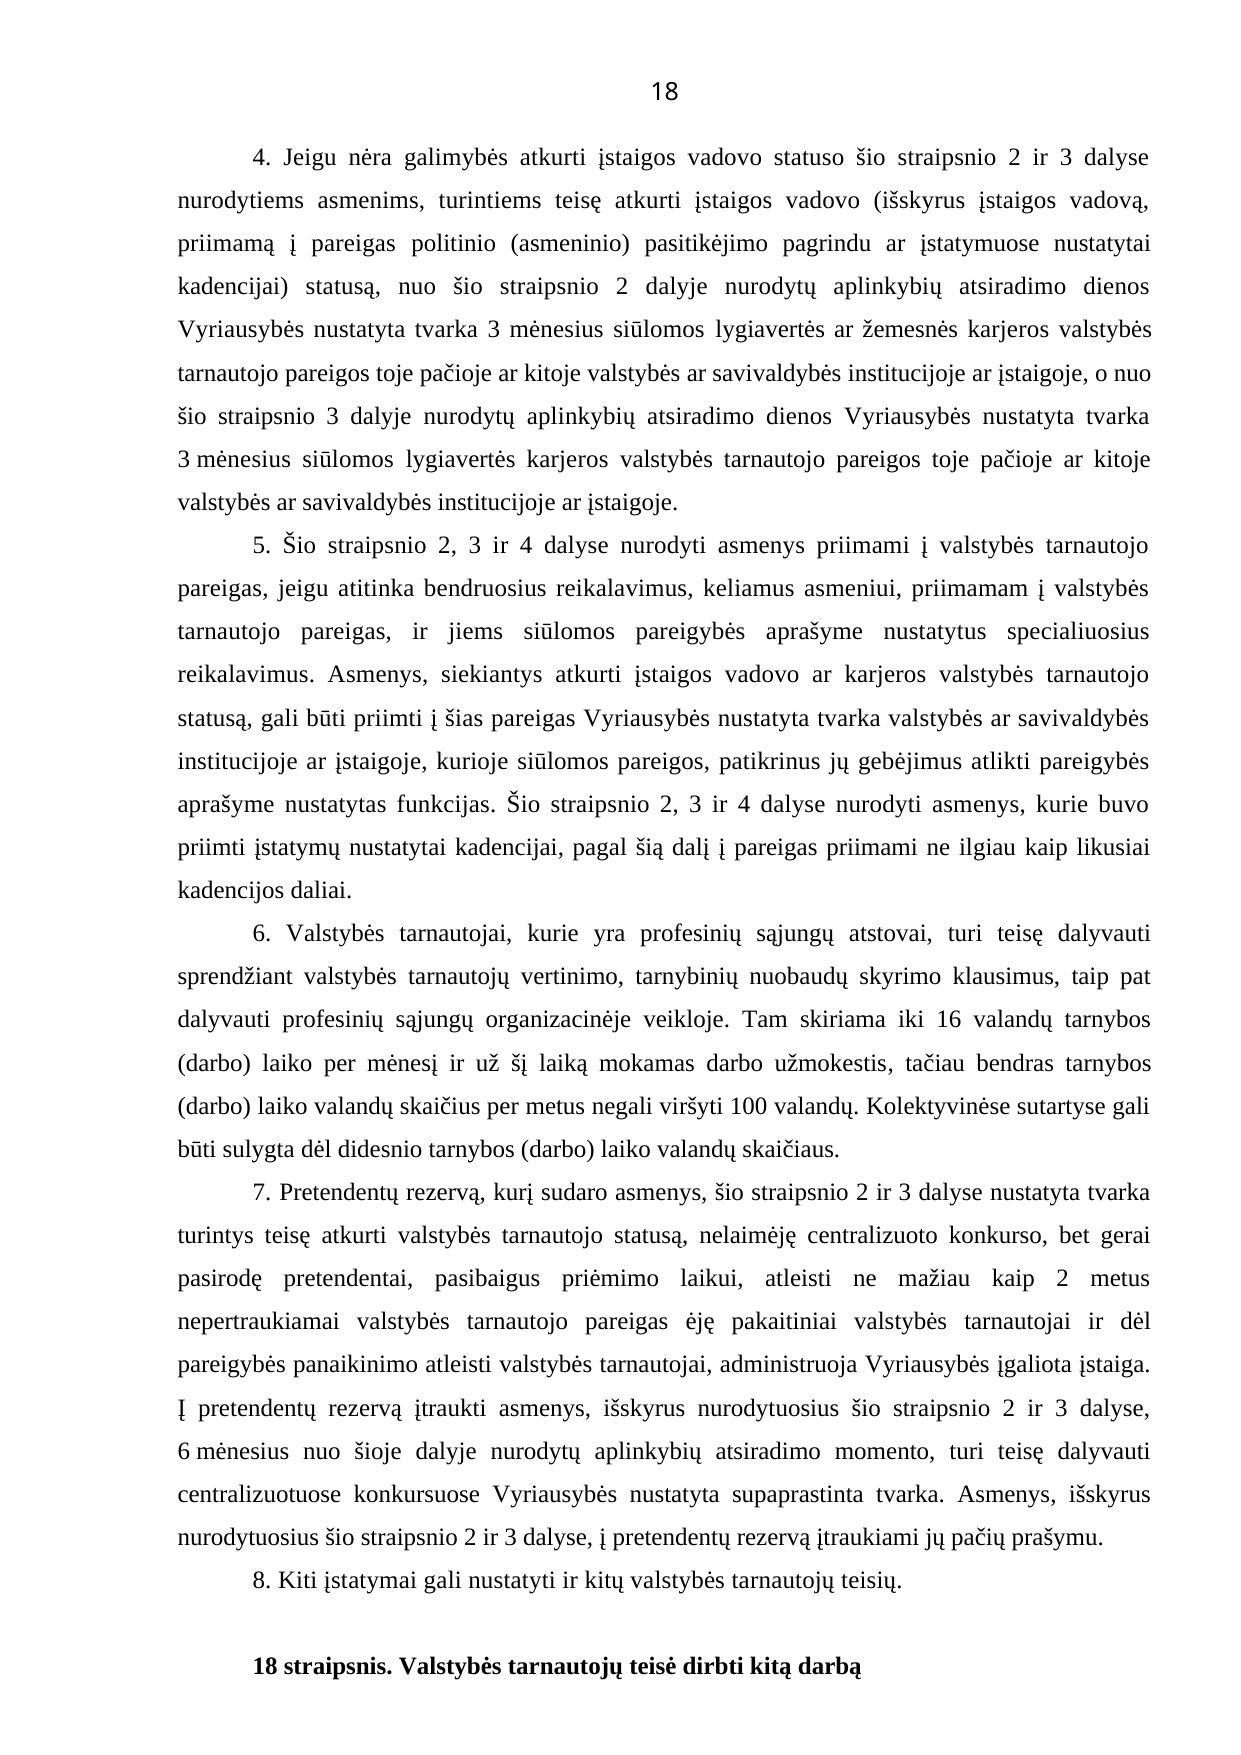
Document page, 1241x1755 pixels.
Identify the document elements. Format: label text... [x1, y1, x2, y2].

text 6. Valstybės tarnautojai, kurie yra profesinių sąjungų atstovai, turi teisę dalyvauti sprendžiant valstybės tarnautojų vertinimo, tarnybinių nuobaudų skyrimo klausimus, taip pat dalyvauti profesinių sąjungų organizacinėje veikloje. Tam skiriama iki 16 valandų tarnybos (darbo) laiko per mėnesį ir už šį laiką mokamas darbo užmokestis, tačiau bendras tarnybos (darbo) laiko valandų skaičius per metus negali viršyti 100 valandų. Kolektyvinėse sutartyse gali būti sulygta dėl didesnio tarnybos (darbo) laiko valandų skaičiaus. [177, 918, 1152, 1163]
text 8. Kiti įstatymai gali nustatyti ir kitų valstybės tarnautojų teisių. [177, 1565, 1152, 1594]
text 7. Pretendentų rezervą, kurį sudaro asmenys, šio straipsnio 2 ir 3 dalyse nustatyta tvarka turintys teisę atkurti valstybės tarnautojo statusą, nelaimėję centralizuoto konkurso, bet gerai pasirodę pretendentai, pasibaigus priėmimo laikui, atleisti ne mažiau kaip 2 metus nepertraukiamai valstybės tarnautojo pareigas ėję pakaitiniai valstybės tarnautojai ir dėl pareigybės panaikinimo atleisti valstybės tarnautojai, administruoja Vyriausybės įgaliota įstaiga. Į pretendentų rezervą įtraukti asmenys, išskyrus nurodytuosius šio straipsnio 2 ir 3 dalyse, 6 mėnesius nuo šioje dalyje nurodytų aplinkybių atsiradimo momento, turi teisę dalyvauti centralizuotuose konkursuose Vyriausybės nustatyta supaprastinta tvarka. Asmenys, išskyrus nurodytuosius šio straipsnio 2 ir 3 dalyse, į pretendentų rezervą įtraukiami jų pačių prašymu. [177, 1177, 1152, 1551]
text 4. Jeigu nėra galimybės atkurti įstaigos vadovo statuso šio straipsnio 2 ir 3 dalyse nurodytiems asmenims, turintiems teisę atkurti įstaigos vadovo (išskyrus įstaigos vadovą, priimamą į pareigas politinio (asmeninio) pasitikėjimo pagrindu ar įstatymuose nustatytai kadencijai) statusą, nuo šio straipsnio 2 dalyje nurodytų aplinkybių atsiradimo dienos Vyriausybės nustatyta tvarka 3 mėnesius siūlomos lygiavertės ar žemesnės karjeros valstybės tarnautojo pareigos toje pačioje ar kitoje valstybės ar savivaldybės institucijoje ar įstaigoje, o nuo šio straipsnio 3 dalyje nurodytų aplinkybių atsiradimo dienos Vyriausybės nustatyta tvarka 3 mėnesius siūlomos lygiavertės karjeros valstybės tarnautojo pareigos toje pačioje ar kitoje valstybės ar savivaldybės institucijoje ar įstaigoje. [177, 142, 1152, 516]
text 18 straipsnis. Valstybės tarnautojų teisė dirbti kitą darbą [177, 1651, 1152, 1680]
text 5. Šio straipsnio 2, 3 ir 4 dalyse nurodyti asmenys priimami į valstybės tarnautojo pareigas, jeigu atitinka bendruosius reikalavimus, keliamus asmeniui, priimamam į valstybės tarnautojo pareigas, ir jiems siūlomos pareigybės aprašyme nustatytus specialiuosius reikalavimus. Asmenys, siekiantys atkurti įstaigos vadovo ar karjeros valstybės tarnautojo statusą, gali būti priimti į šias pareigas Vyriausybės nustatyta tvarka valstybės ar savivaldybės institucijoje ar įstaigoje, kurioje siūlomos pareigos, patikrinus jų gebėjimus atlikti pareigybės aprašyme nustatytas funkcijas. Šio straipsnio 2, 3 ir 4 dalyse nurodyti asmenys, kurie buvo priimti įstatymų nustatytai kadencijai, pagal šią dalį į pareigas priimami ne ilgiau kaip likusiai kadencijos daliai. [177, 530, 1152, 904]
